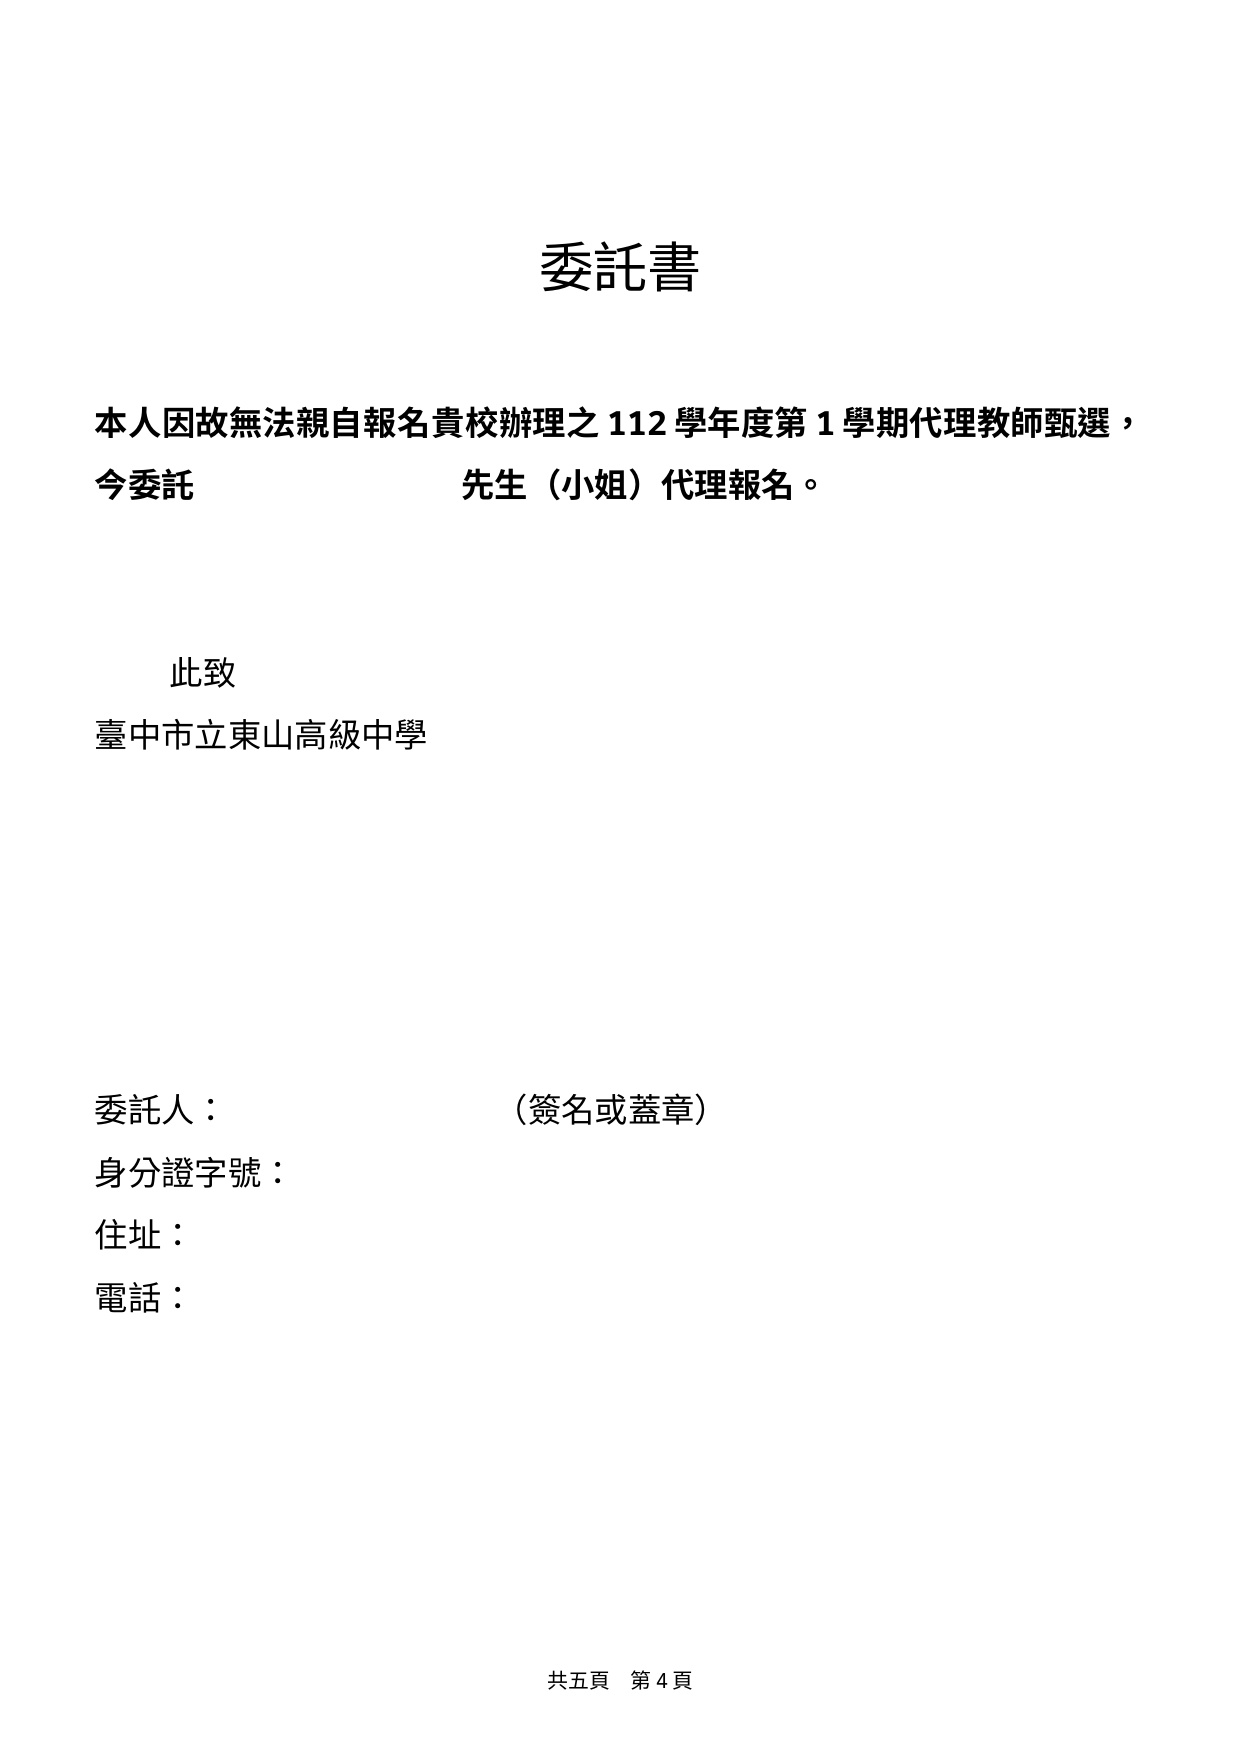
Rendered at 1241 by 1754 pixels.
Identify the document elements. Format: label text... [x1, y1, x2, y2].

text 委託書 [94, 191, 1146, 316]
text 住址： [94, 1191, 1146, 1254]
text 本人因故無法親自報名貴校辦理之112學年度第1學期代理教師甄選，今委託 先生（小姐）代理報名。 [94, 379, 1146, 504]
text 委託人： （簽名或蓋章） [94, 1066, 1146, 1129]
text 此致 [94, 629, 1146, 691]
text 電話： [94, 1254, 1146, 1316]
text 臺中市立東山高級中學 [94, 691, 1146, 754]
text 身分證字號： [94, 1129, 1146, 1191]
